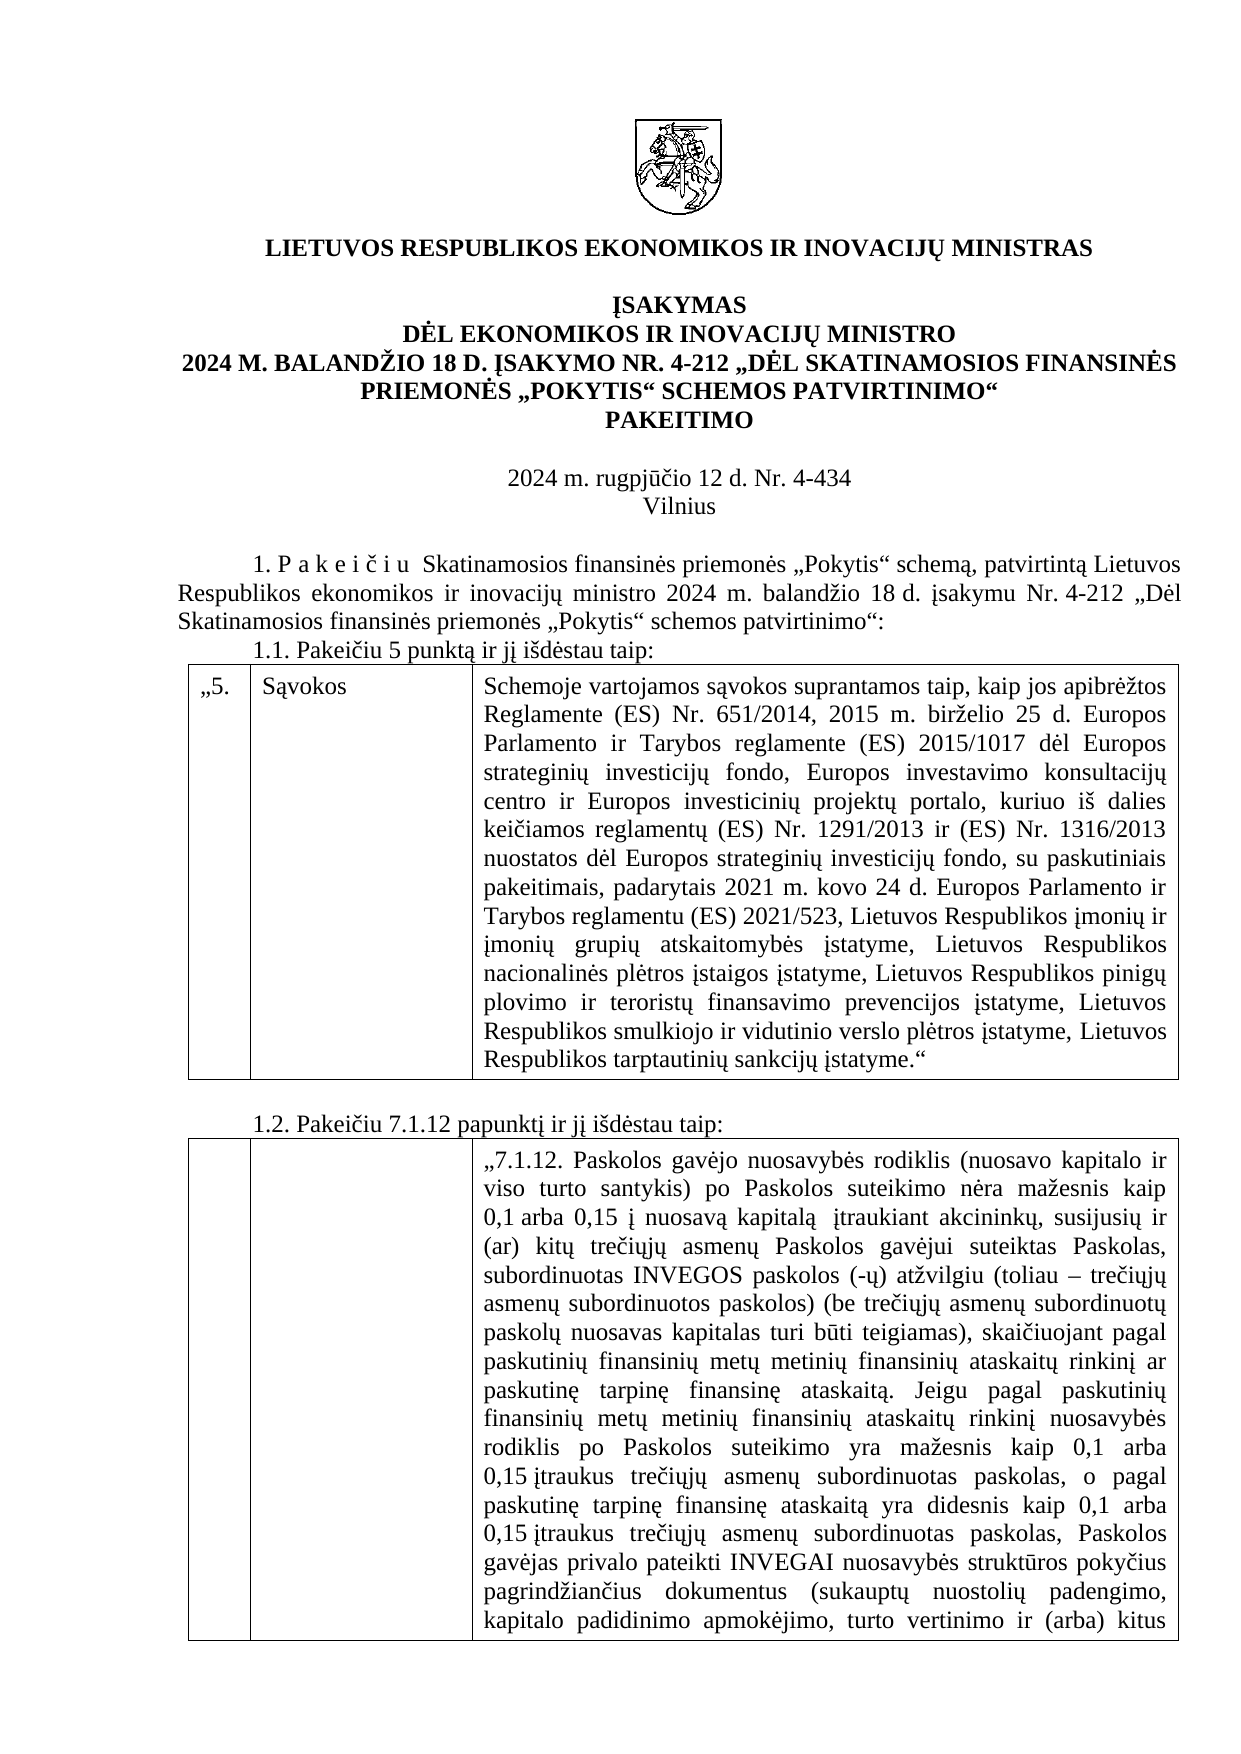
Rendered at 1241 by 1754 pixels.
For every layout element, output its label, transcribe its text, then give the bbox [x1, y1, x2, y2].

table_header [189, 1139, 250, 1639]
table_header [251, 1139, 472, 1639]
text 1.1. Pakeičiu 5 punktą ir jį išdėstau taip: [177, 635, 1181, 664]
table_header Sąvokos [251, 665, 472, 1079]
text 2024 M. BALANDŽIO 18 D. ĮSAKYMO NR. 4-212 „DĖL SKATINAMOSIOS FINANSINĖS PRIEMONĖS „POKYTIS“ SCHEMOS PATVIRTINIMO“ [177, 348, 1181, 405]
text Vilnius [177, 491, 1181, 520]
text 1. P a k e i č i u Skatinamosios finansinės priemonės „Pokytis“ schemą, patvirtintą Lietuvos Respublikos ekonomikos ir inovacijų ministro 2024 m. balandžio 18 d. įsakymu Nr. 4-212 „Dėl Skatinamosios finansinės priemonės „Pokytis“ schemos patvirtinimo“: [177, 549, 1181, 635]
table_header Schemoje vartojamos sąvokos suprantamos taip, kaip jos apibrėžtos Reglamente (ES) Nr. 651/2014, 2015 m. birželio 25 d. Europos Parlamento ir Tarybos reglamente (ES) 2015/1017 dėl Europos strateginių investicijų fondo, Europos investavimo konsultacijų centro ir Europos investicinių projektų portalo, kuriuo iš dalies keičiamos reglamentų (ES) Nr. 1291/2013 ir (ES) Nr. 1316/2013 nuostatos dėl Europos strateginių investicijų fondo, su paskutiniais pakeitimais, padarytais 2021 m. kovo 24 d. Europos Parlamento ir Tarybos reglamentu (ES) 2021/523, Lietuvos Respublikos įmonių ir įmonių grupių atskaitomybės įstatyme, Lietuvos Respublikos nacionalinės plėtros įstaigos įstatyme, Lietuvos Respublikos pinigų plovimo ir teroristų finansavimo prevencijos įstatyme, Lietuvos Respublikos smulkiojo ir vidutinio verslo plėtros įstatyme, Lietuvos Respublikos tarptautinių sankcijų įstatyme.“ [473, 665, 1178, 1079]
text DĖL EKONOMIKOS IR INOVACIJŲ MINISTRO [177, 319, 1181, 348]
text įsakymas [177, 290, 1181, 319]
text LIETUVOS RESPUBLIKOS Ekonomikos ir inovacijų MINISTRAS [177, 233, 1181, 261]
text PAKEITIMO [177, 405, 1181, 434]
table_header „7.1.12. Paskolos gavėjo nuosavybės rodiklis (nuosavo kapitalo ir viso turto santykis) po Paskolos suteikimo nėra mažesnis kaip 0,1 arba 0,15 į nuosavą kapitalą įtraukiant akcininkų, susijusių ir (ar) kitų trečiųjų asmenų Paskolos gavėjui suteiktas Paskolas, subordinuotas INVEGOS paskolos (-ų) atžvilgiu (toliau – trečiųjų asmenų subordinuotos paskolos) (be trečiųjų asmenų subordinuotų paskolų nuosavas kapitalas turi būti teigiamas), skaičiuojant pagal paskutinių finansinių metų metinių finansinių ataskaitų rinkinį ar paskutinę tarpinę finansinę ataskaitą. Jeigu pagal paskutinių finansinių metų metinių finansinių ataskaitų rinkinį nuosavybės rodiklis po Paskolos suteikimo yra mažesnis kaip 0,1 arba 0,15 įtraukus trečiųjų asmenų subordinuotas paskolas, o pagal paskutinę tarpinę finansinę ataskaitą yra didesnis kaip 0,1 arba 0,15 įtraukus trečiųjų asmenų subordinuotas paskolas, Paskolos gavėjas privalo pateikti INVEGAI nuosavybės struktūros pokyčius pagrindžiančius dokumentus (sukauptų nuostolių padengimo, kapitalo padidinimo apmokėjimo, turto vertinimo ir (arba) kitus [473, 1139, 1178, 1639]
table_header „5. [189, 665, 250, 1079]
text 2024 m. rugpjūčio 12 d. Nr. 4-434 [177, 463, 1181, 491]
text 1.2. Pakeičiu 7.1.12 papunktį ir jį išdėstau taip: [177, 1109, 1181, 1138]
